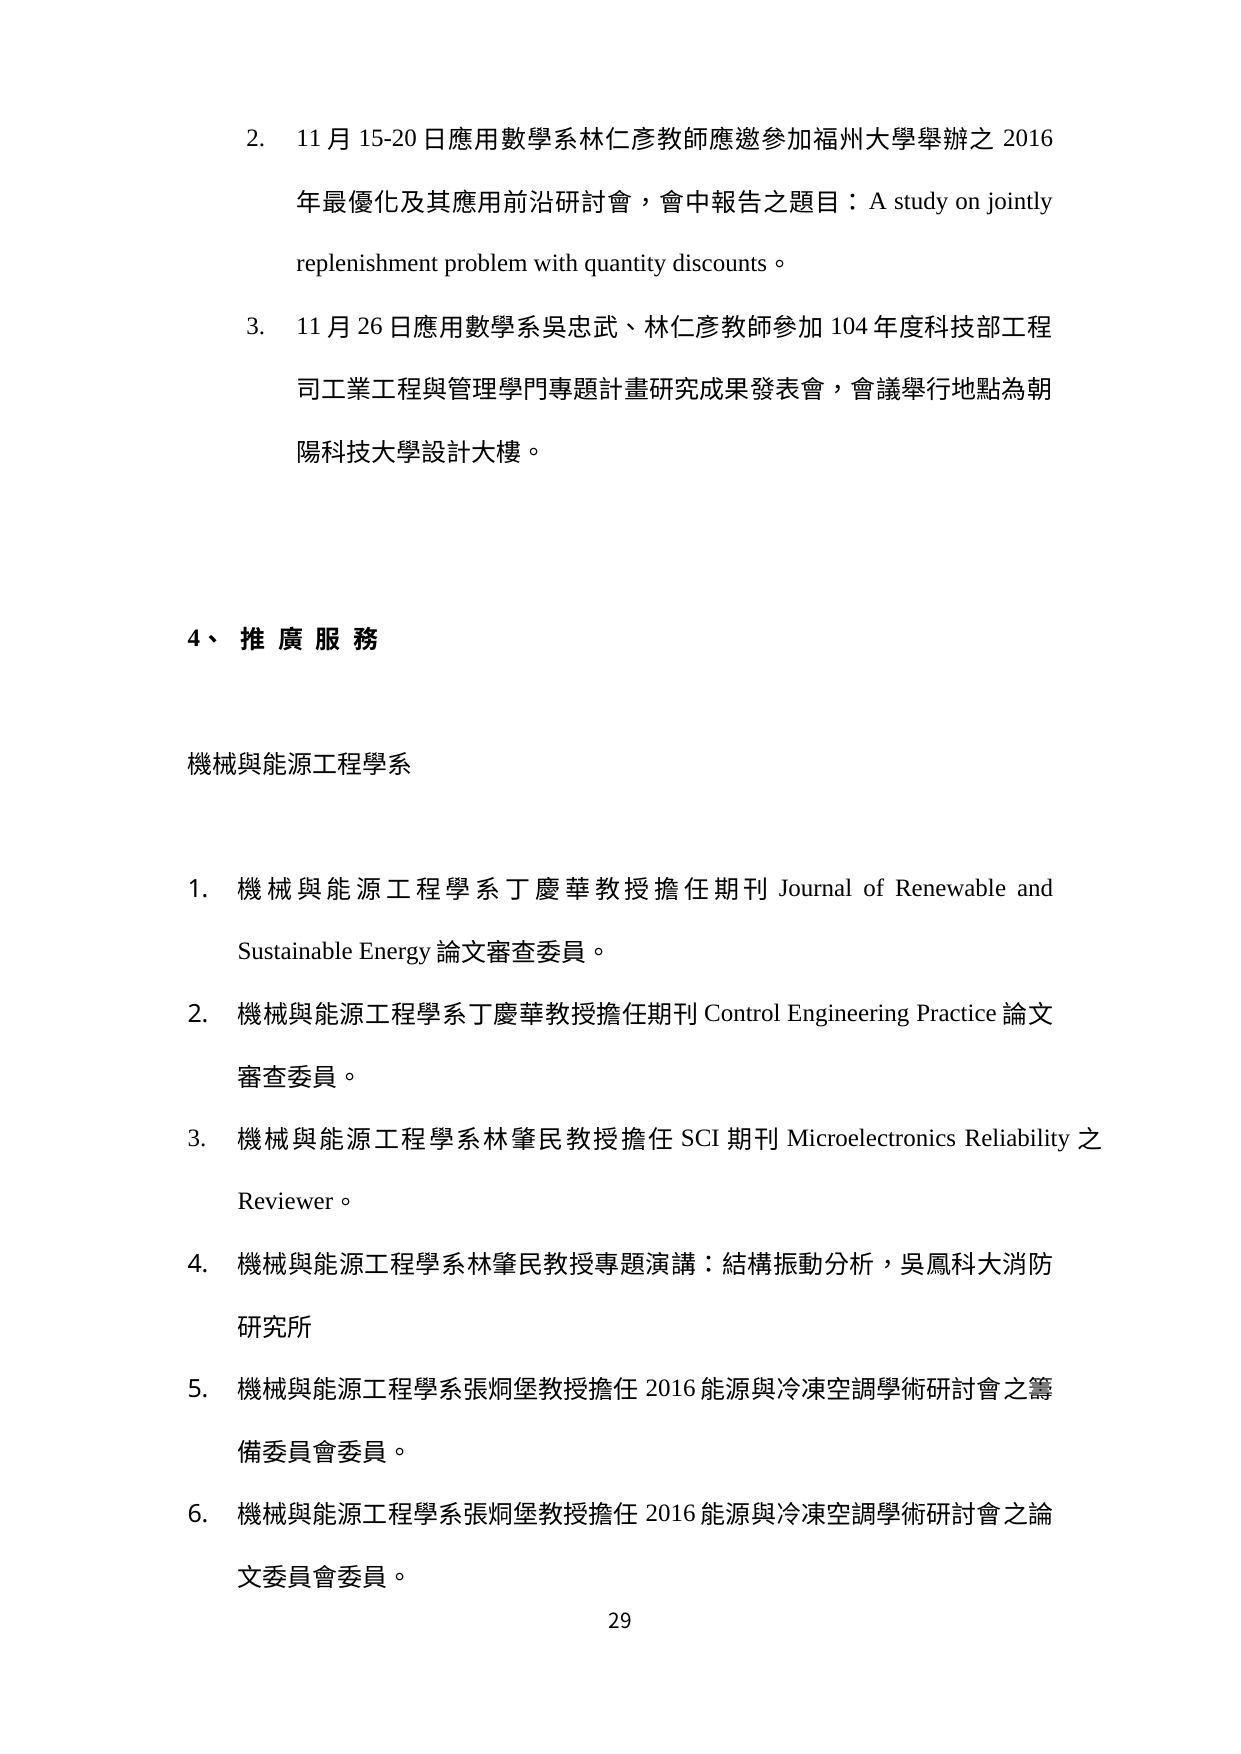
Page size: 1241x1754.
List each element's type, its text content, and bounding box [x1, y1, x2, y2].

list 機械與能源工程學系張烔堡教授擔任2016能源與冷凍空調學術研討會之籌備委員會委員。 [187, 1346, 1053, 1471]
list 機械與能源工程學系林肇民教授擔任SCI期刊Microelectronics Reliability之Reviewer。 [187, 1096, 1102, 1221]
list 11月26日應用數學系吳忠武、林仁彥教師參加104年度科技部工程司工業工程與管理學門專題計畫研究成果發表會，會議舉行地點為朝陽科技大學設計大樓。 [246, 284, 1053, 471]
list 機械與能源工程學系丁慶華教授擔任期刊Control Engineering Practice論文審查委員。 [187, 971, 1053, 1096]
list 機械與能源工程學系張烔堡教授擔任2016能源與冷凍空調學術研討會之論文委員會委員。 [187, 1471, 1053, 1596]
list 機械與能源工程學系林肇民教授專題演講：結構振動分析，吳鳳科大消防研究所 [187, 1221, 1053, 1346]
list 推 廣 服 務 [187, 596, 1053, 659]
text 機械與能源工程學系 [187, 721, 1053, 784]
list 11月15-20日應用數學系林仁彥教師應邀參加福州大學舉辦之2016年最優化及其應用前沿研討會，會中報告之題目：A study on jointly replenishment problem with quantity discounts。 [246, 96, 1053, 284]
list 機械與能源工程學系丁慶華教授擔任期刊Journal of Renewable and Sustainable Energy論文審查委員。 [187, 846, 1053, 971]
